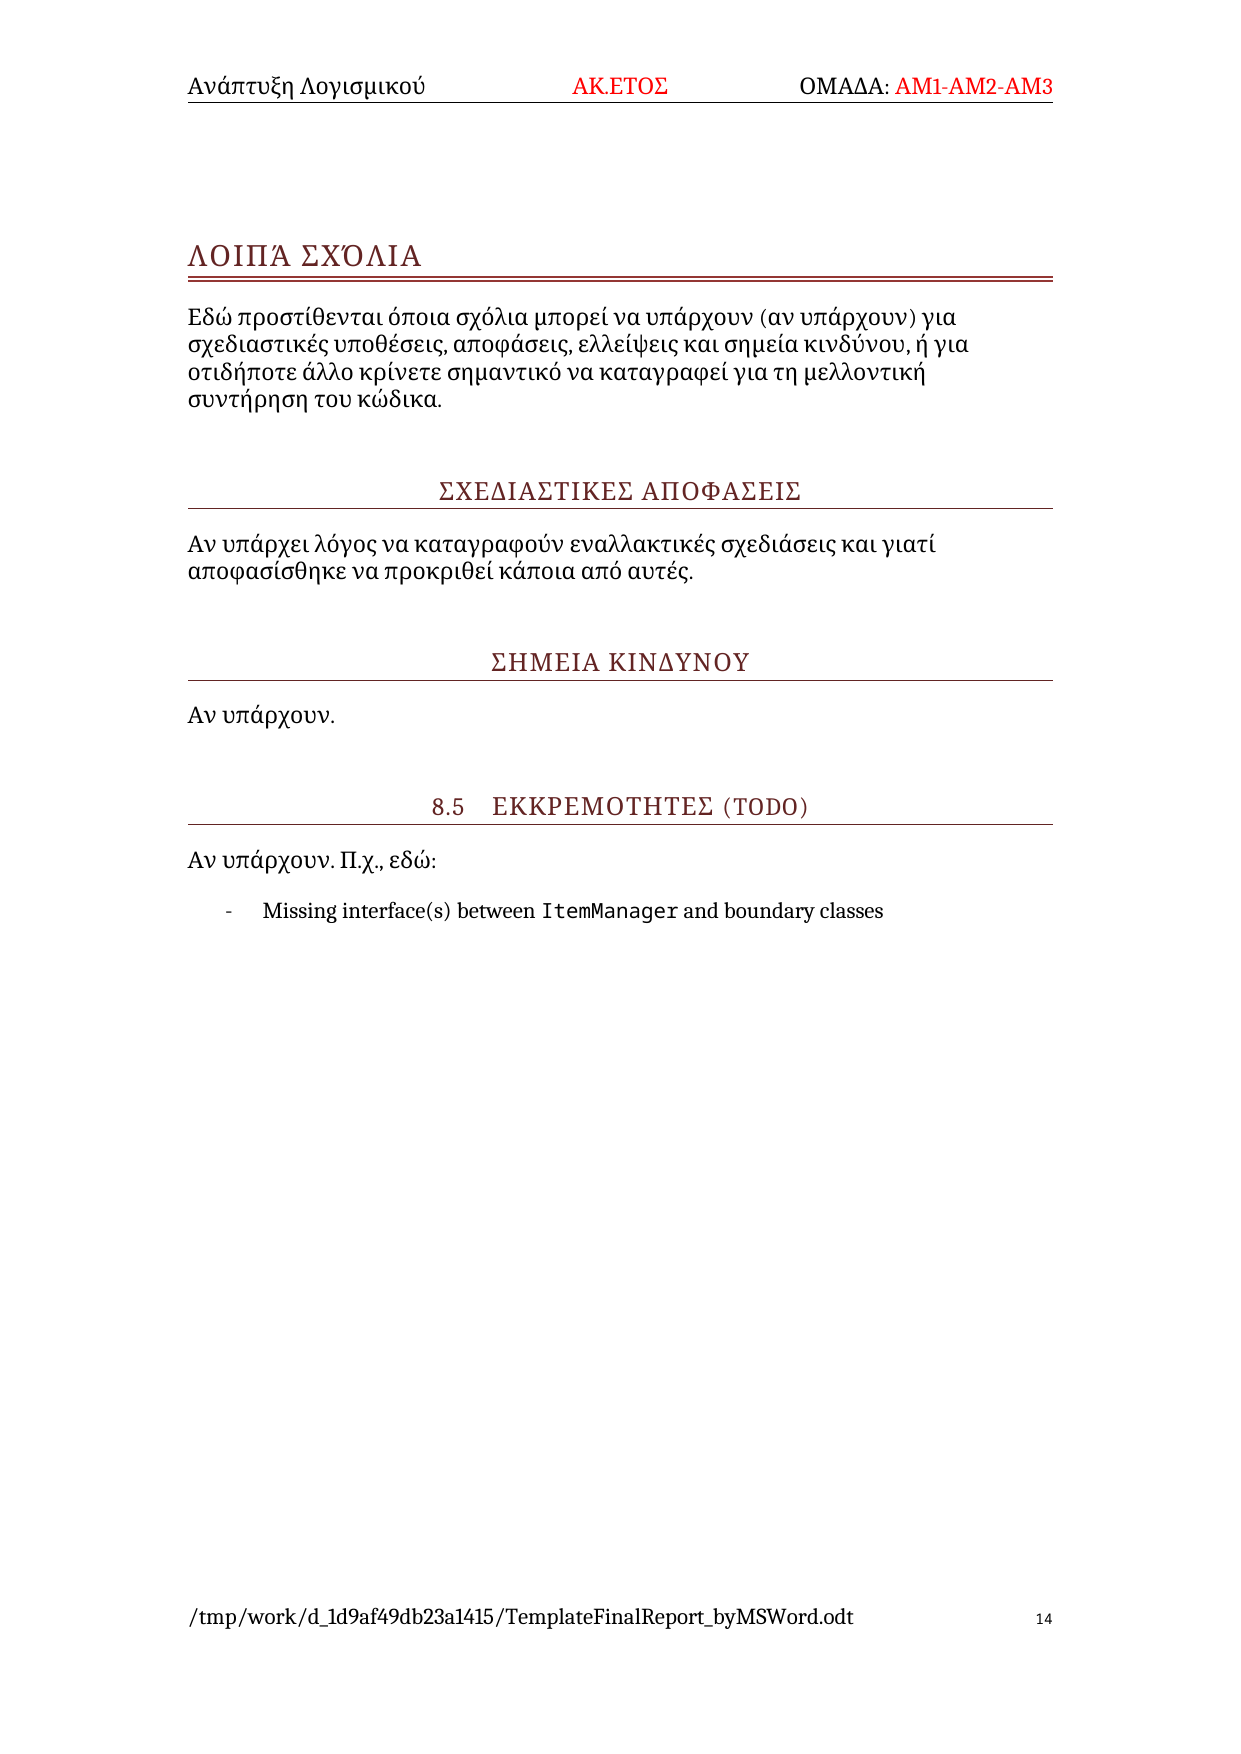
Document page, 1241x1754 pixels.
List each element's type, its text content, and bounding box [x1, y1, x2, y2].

subtitle ΕΚΚΡΕΜΟΤΗΤΕΣ (ToDo) [187, 793, 1053, 825]
text Εδώ προστίθενται όποια σχόλια μπορεί να υπάρχουν (αν υπάρχουν) για σχεδιαστικές υποθέσεις, αποφάσεις, ελλείψεις και σημεία κινδύνου, ή για οτιδήποτε άλλο κρίνετε σημαντικό να καταγραφεί για τη μελλοντική συντήρηση του κώδικα. [187, 304, 1053, 414]
subtitle λοιπά σχόλια [187, 240, 1053, 282]
text Αν υπάρχουν. Π.χ., εδώ: [187, 847, 1053, 874]
subtitle ΣΧΕΔΙΑΣΤΙΚΕΣ ΑΠΟΦΑΣΕΙΣ [187, 477, 1053, 509]
text Αν υπάρχουν. [187, 703, 1053, 729]
list Missing interface(s) between ItemManager and boundary classes [225, 896, 1053, 924]
subtitle ΣΗΜΕΙΑ ΚΙΝΔΥΝΟΥ [187, 649, 1053, 681]
text Αν υπάρχει λόγος να καταγραφούν εναλλακτικές σχεδιάσεις και γιατί αποφασίσθηκε να προκριθεί κάποια από αυτές. [187, 531, 1053, 585]
